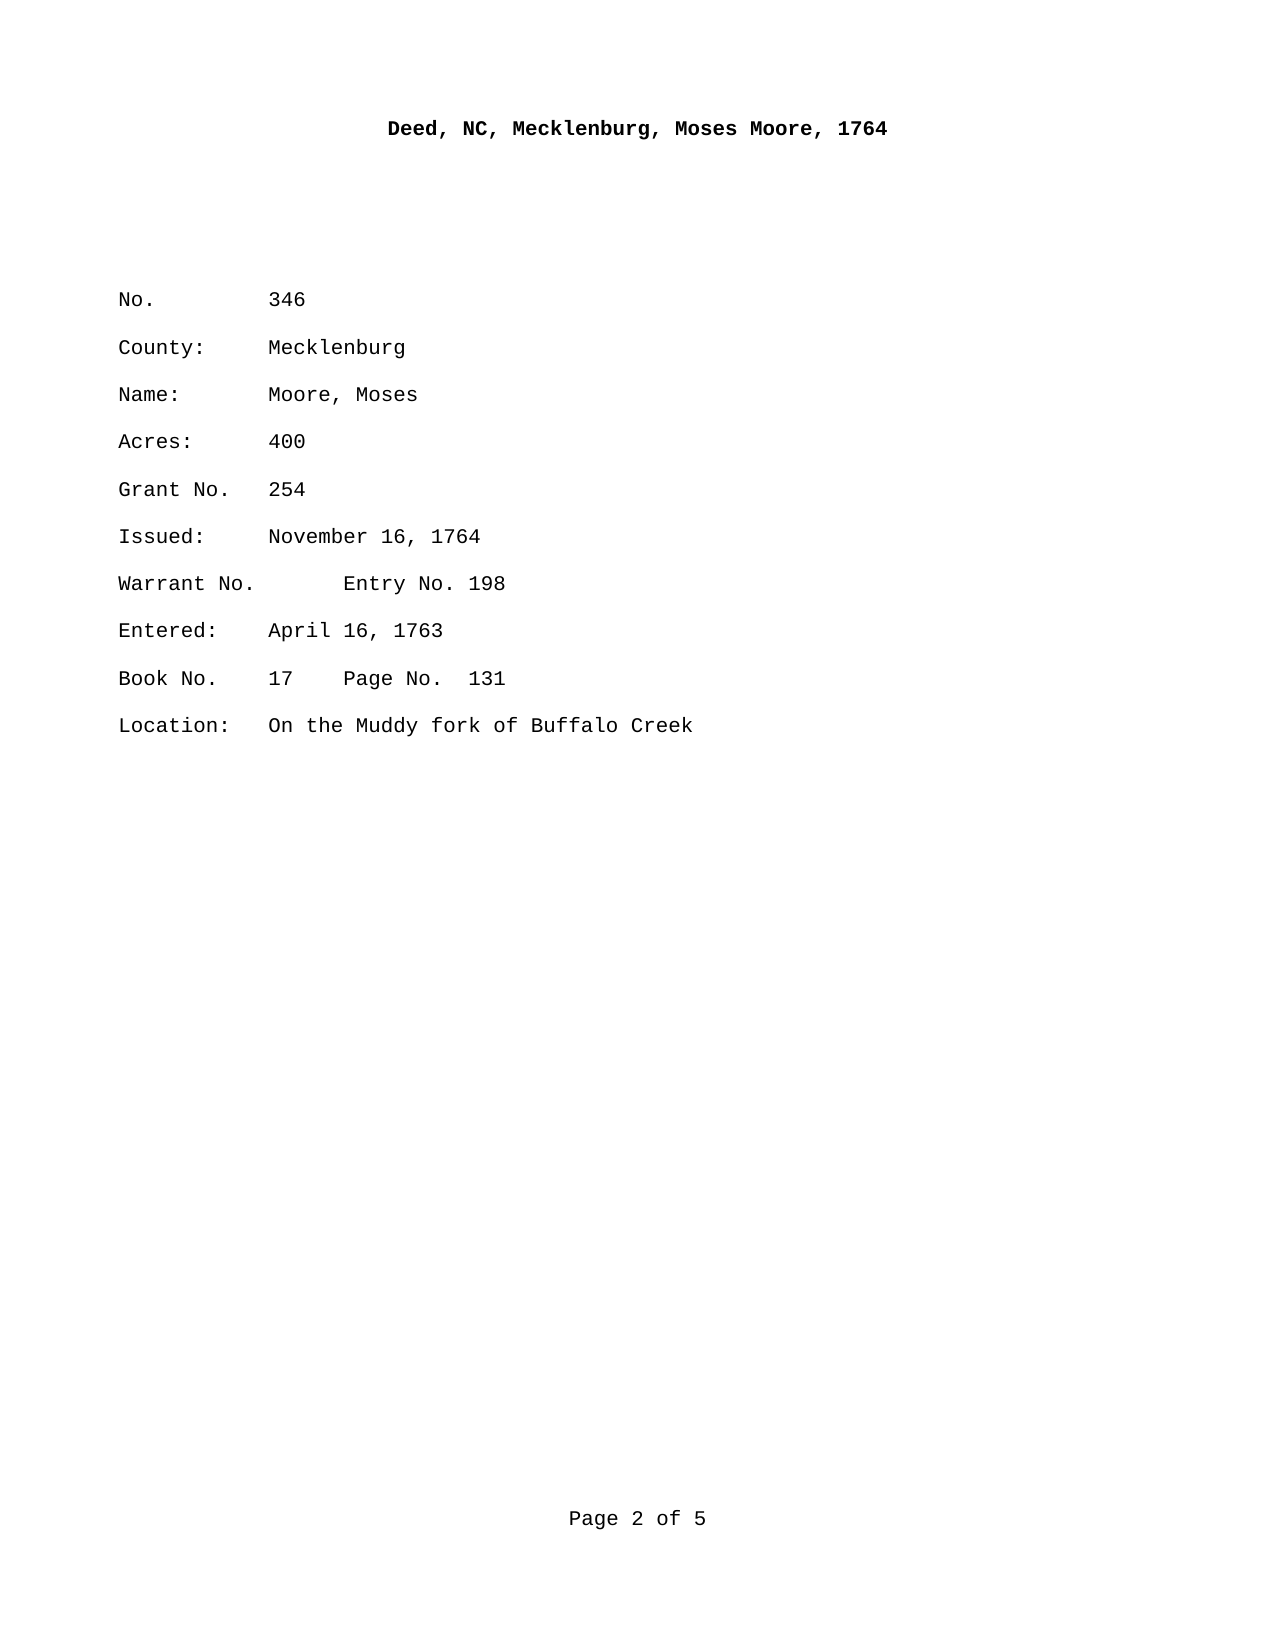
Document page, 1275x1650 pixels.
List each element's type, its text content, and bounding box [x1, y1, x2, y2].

text Location: On the Muddy fork of Buffalo Creek [118, 715, 1157, 739]
text Acres: 400 [118, 431, 1157, 455]
text Name: Moore, Moses [118, 384, 1157, 408]
text Warrant No. Entry No. 198 [118, 573, 1157, 597]
text Book No. 17 Page No. 131 [118, 668, 1157, 691]
text Issued: November 16, 1764 [118, 526, 1157, 549]
text Grant No. 254 [118, 479, 1157, 502]
text No. 346 [118, 289, 1157, 313]
text County: Mecklenburg [118, 337, 1157, 360]
text Entered: April 16, 1763 [118, 621, 1157, 644]
